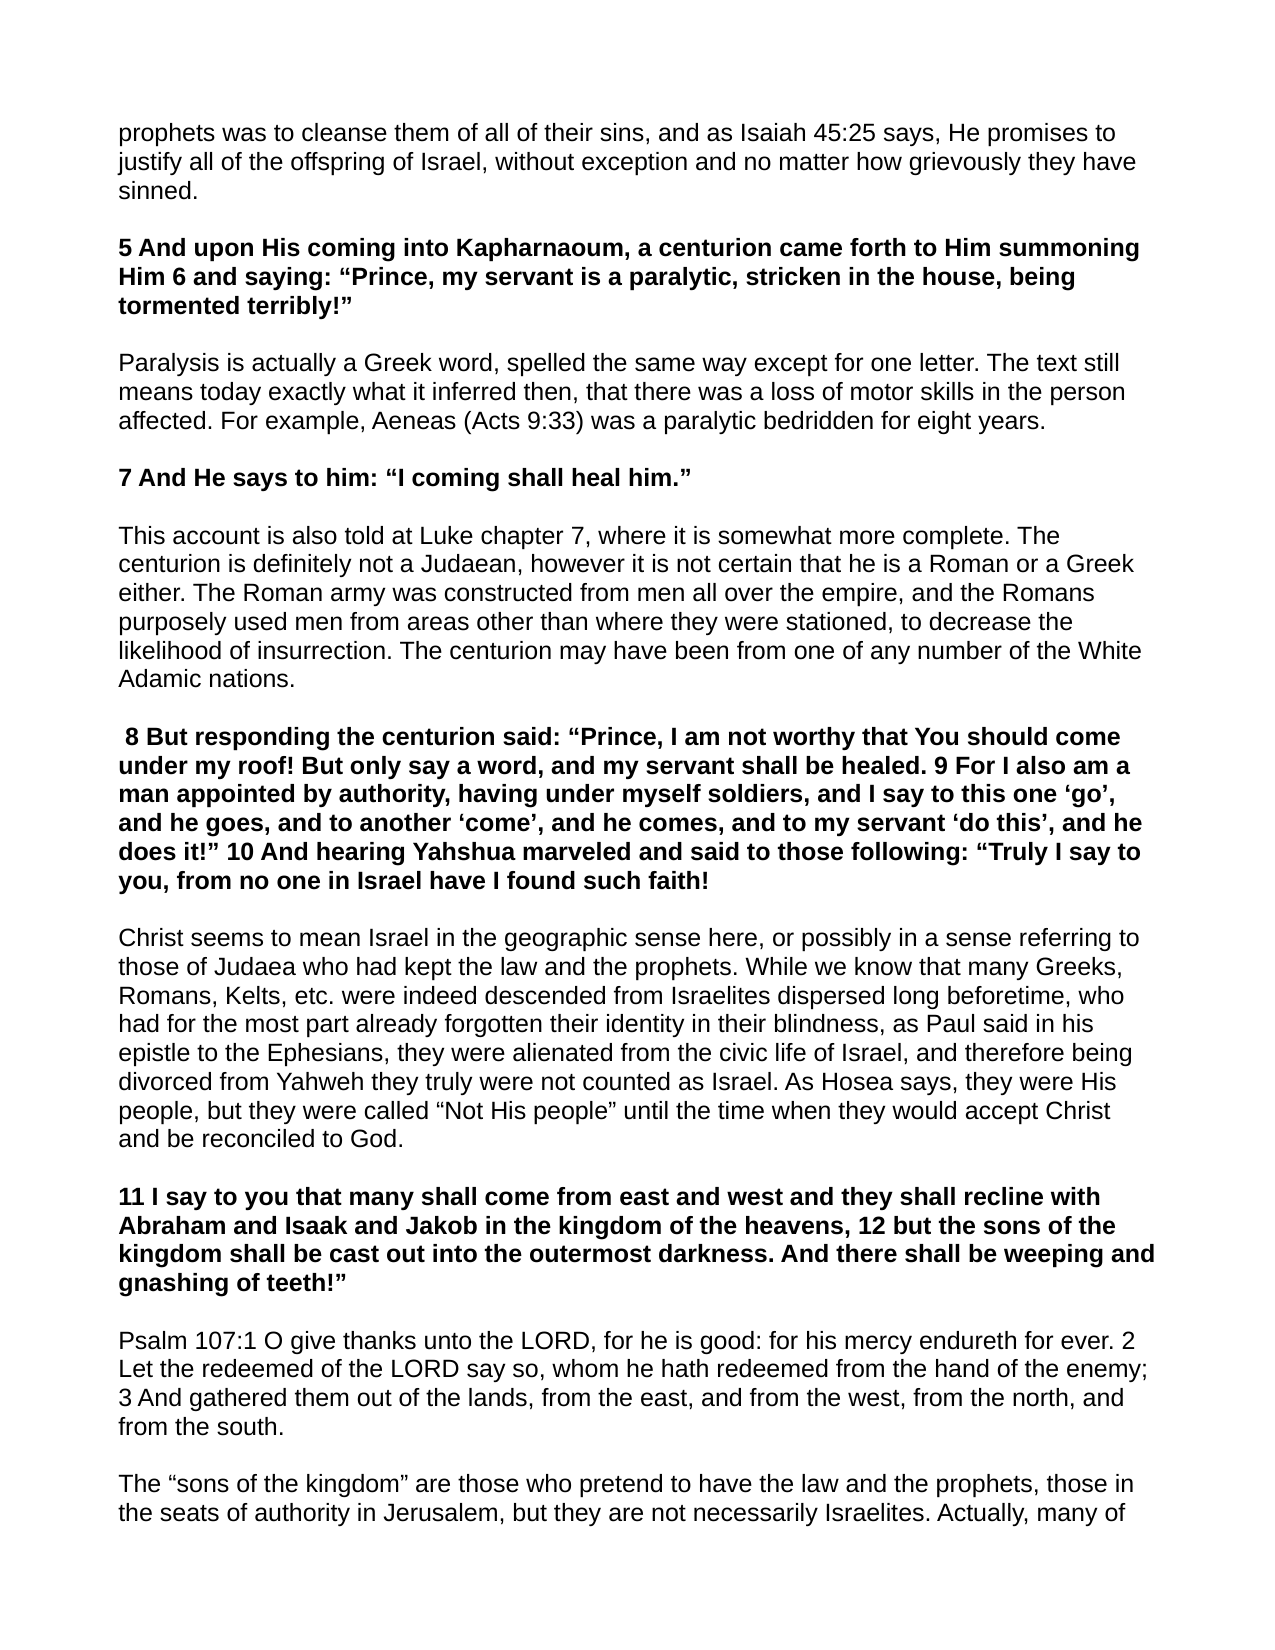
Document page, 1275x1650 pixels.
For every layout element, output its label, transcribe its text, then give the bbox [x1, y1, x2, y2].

text Christ seems to mean Israel in the geographic sense here, or possibly in a sense referring to those of Judaea who had kept the law and the prophets. While we know that many Greeks, Romans, Kelts, etc. were indeed descended from Israelites dispersed long beforetime, who had for the most part already forgotten their identity in their blindness, as Paul said in his epistle to the Ephesians, they were alienated from the civic life of Israel, and therefore being divorced from Yahweh they truly were not counted as Israel. As Hosea says, they were His people, but they were called “Not His people” until the time when they would accept Christ and be reconciled to God. [118, 923, 1157, 1153]
text 7 And He says to him: “I coming shall heal him.” [118, 463, 1157, 492]
text The “sons of the kingdom” are those who pretend to have the law and the prophets, those in the seats of authority in Jerusalem, but they are not necessarily Israelites. Actually, many of [118, 1469, 1157, 1527]
text Psalm 107:1 O give thanks unto the LORD, for he is good: for his mercy endureth for ever. 2 Let the redeemed of the LORD say so, whom he hath redeemed from the hand of the enemy; 3 And gathered them out of the lands, from the east, and from the west, from the north, and from the south. [118, 1326, 1157, 1441]
text 5 And upon His coming into Kapharnaoum, a centurion came forth to Him summoning Him 6 and saying: “Prince, my servant is a paralytic, stricken in the house, being tormented terribly!” [118, 233, 1157, 319]
text Paralysis is actually a Greek word, spelled the same way except for one letter. The text still means today exactly what it inferred then, that there was a loss of motor skills in the person affected. For example, Aeneas (Acts 9:33) was a paralytic bedridden for eight years. [118, 348, 1157, 434]
text prophets was to cleanse them of all of their sins, and as Isaiah 45:25 says, He promises to justify all of the offspring of Israel, without exception and no matter how grievously they have sinned. [118, 118, 1157, 204]
text 8 But responding the centurion said: “Prince, I am not worthy that You should come under my roof! But only say a word, and my servant shall be healed. 9 For I also am a man appointed by authority, having under myself soldiers, and I say to this one ‘go’, and he goes, and to another ‘come’, and he comes, and to my servant ‘do this’, and he does it!” 10 And hearing Yahshua marveled and said to those following: “Truly I say to you, from no one in Israel have I found such faith! [118, 722, 1157, 894]
text 11 I say to you that many shall come from east and west and they shall recline with Abraham and Isaak and Jakob in the kingdom of the heavens, 12 but the sons of the kingdom shall be cast out into the outermost darkness. And there shall be weeping and gnashing of teeth!” [118, 1182, 1157, 1297]
text This account is also told at Luke chapter 7, where it is somewhat more complete. The centurion is definitely not a Judaean, however it is not certain that he is a Roman or a Greek either. The Roman army was constructed from men all over the empire, and the Romans purposely used men from areas other than where they were stationed, to decrease the likelihood of insurrection. The centurion may have been from one of any number of the White Adamic nations. [118, 521, 1157, 693]
